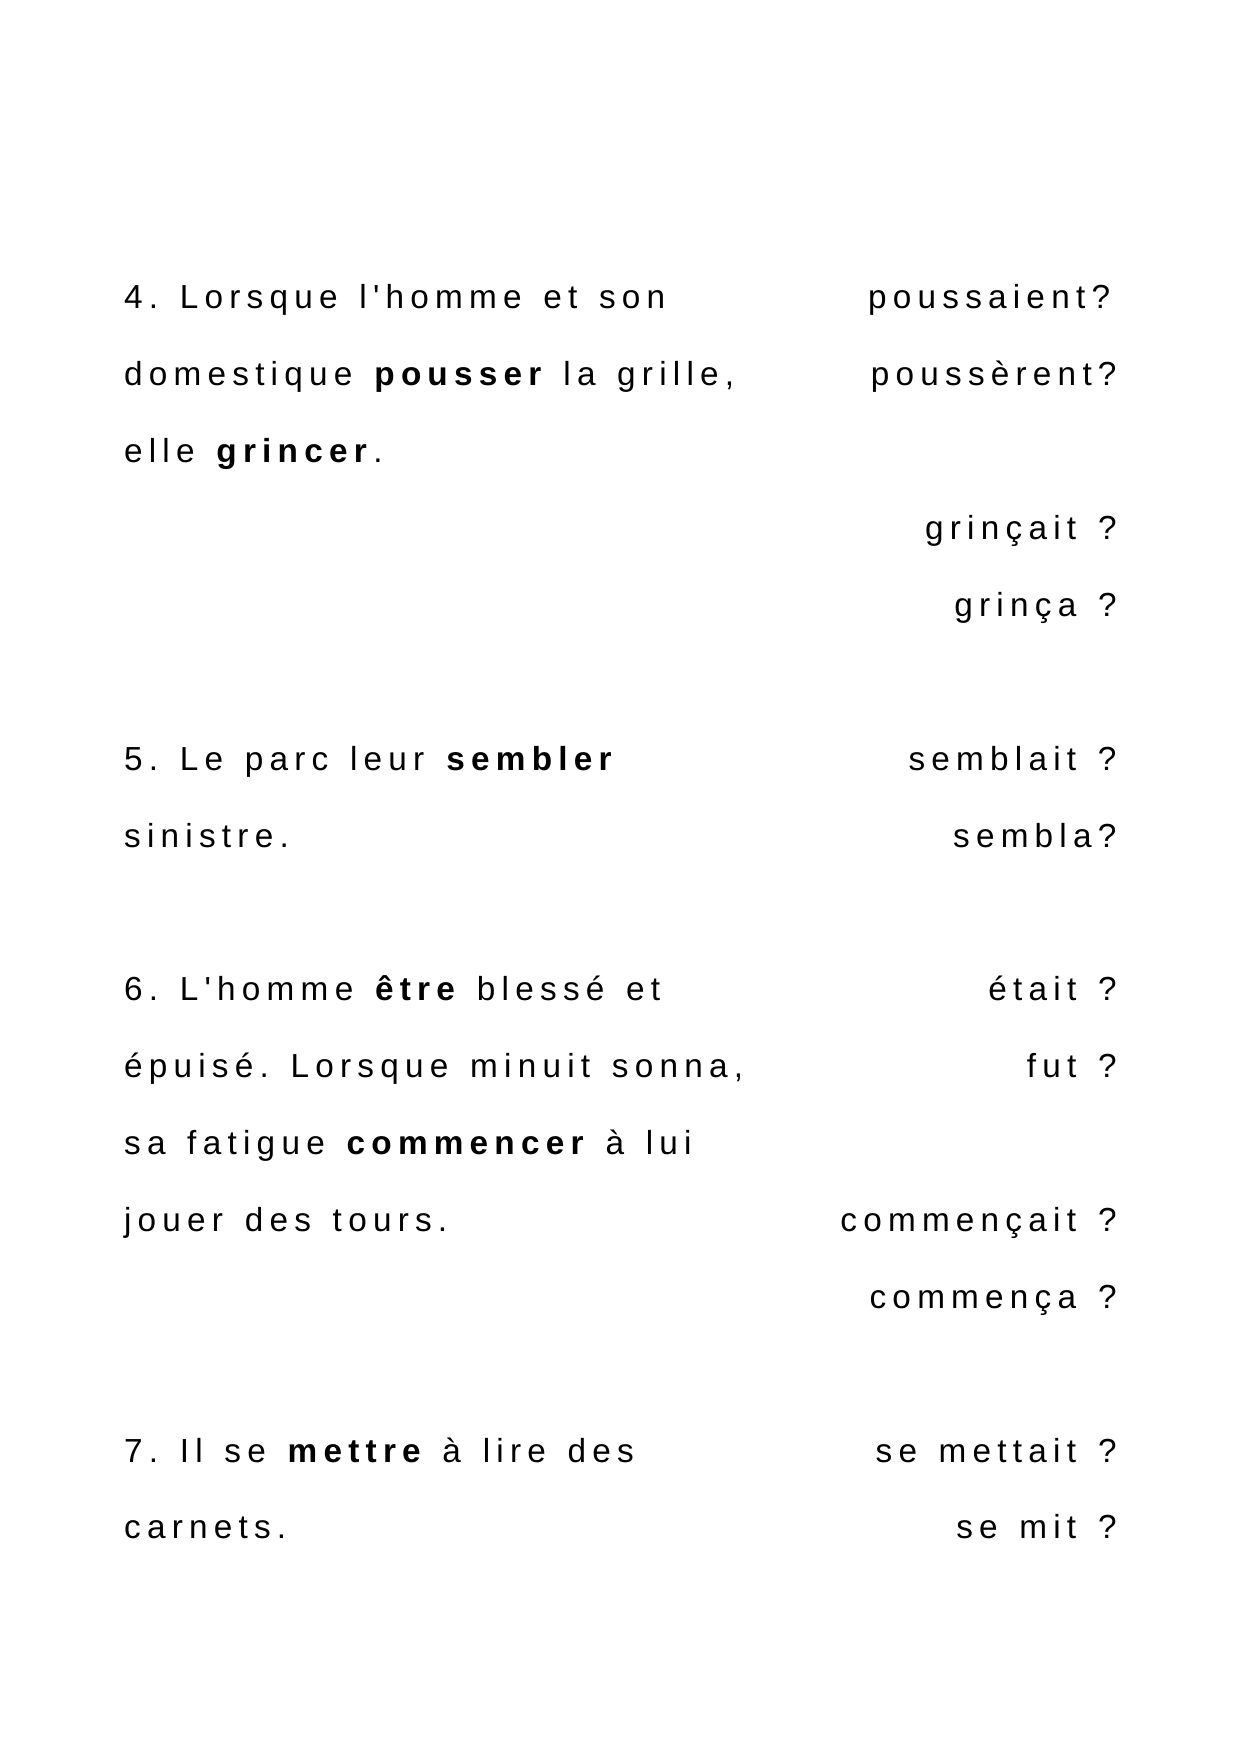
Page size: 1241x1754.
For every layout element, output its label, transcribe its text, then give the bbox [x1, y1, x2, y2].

table_header 4. Lorsque l'homme et son domestique pousser la grille, elle grincer. 5. Le parc leur sembler sinistre. 6. L'homme être blessé et épuisé. Lorsque minuit sonna, sa fatigue commencer à lui jouer des tours. 7. Il se mettre à lire des carnets. [118, 272, 792, 1629]
table_header poussaient? poussèrent? grinçait ? grinça ? semblait ? sembla? était ? fut ? commençait ? commença ? se mettait ? se mit ? [792, 272, 1122, 1629]
